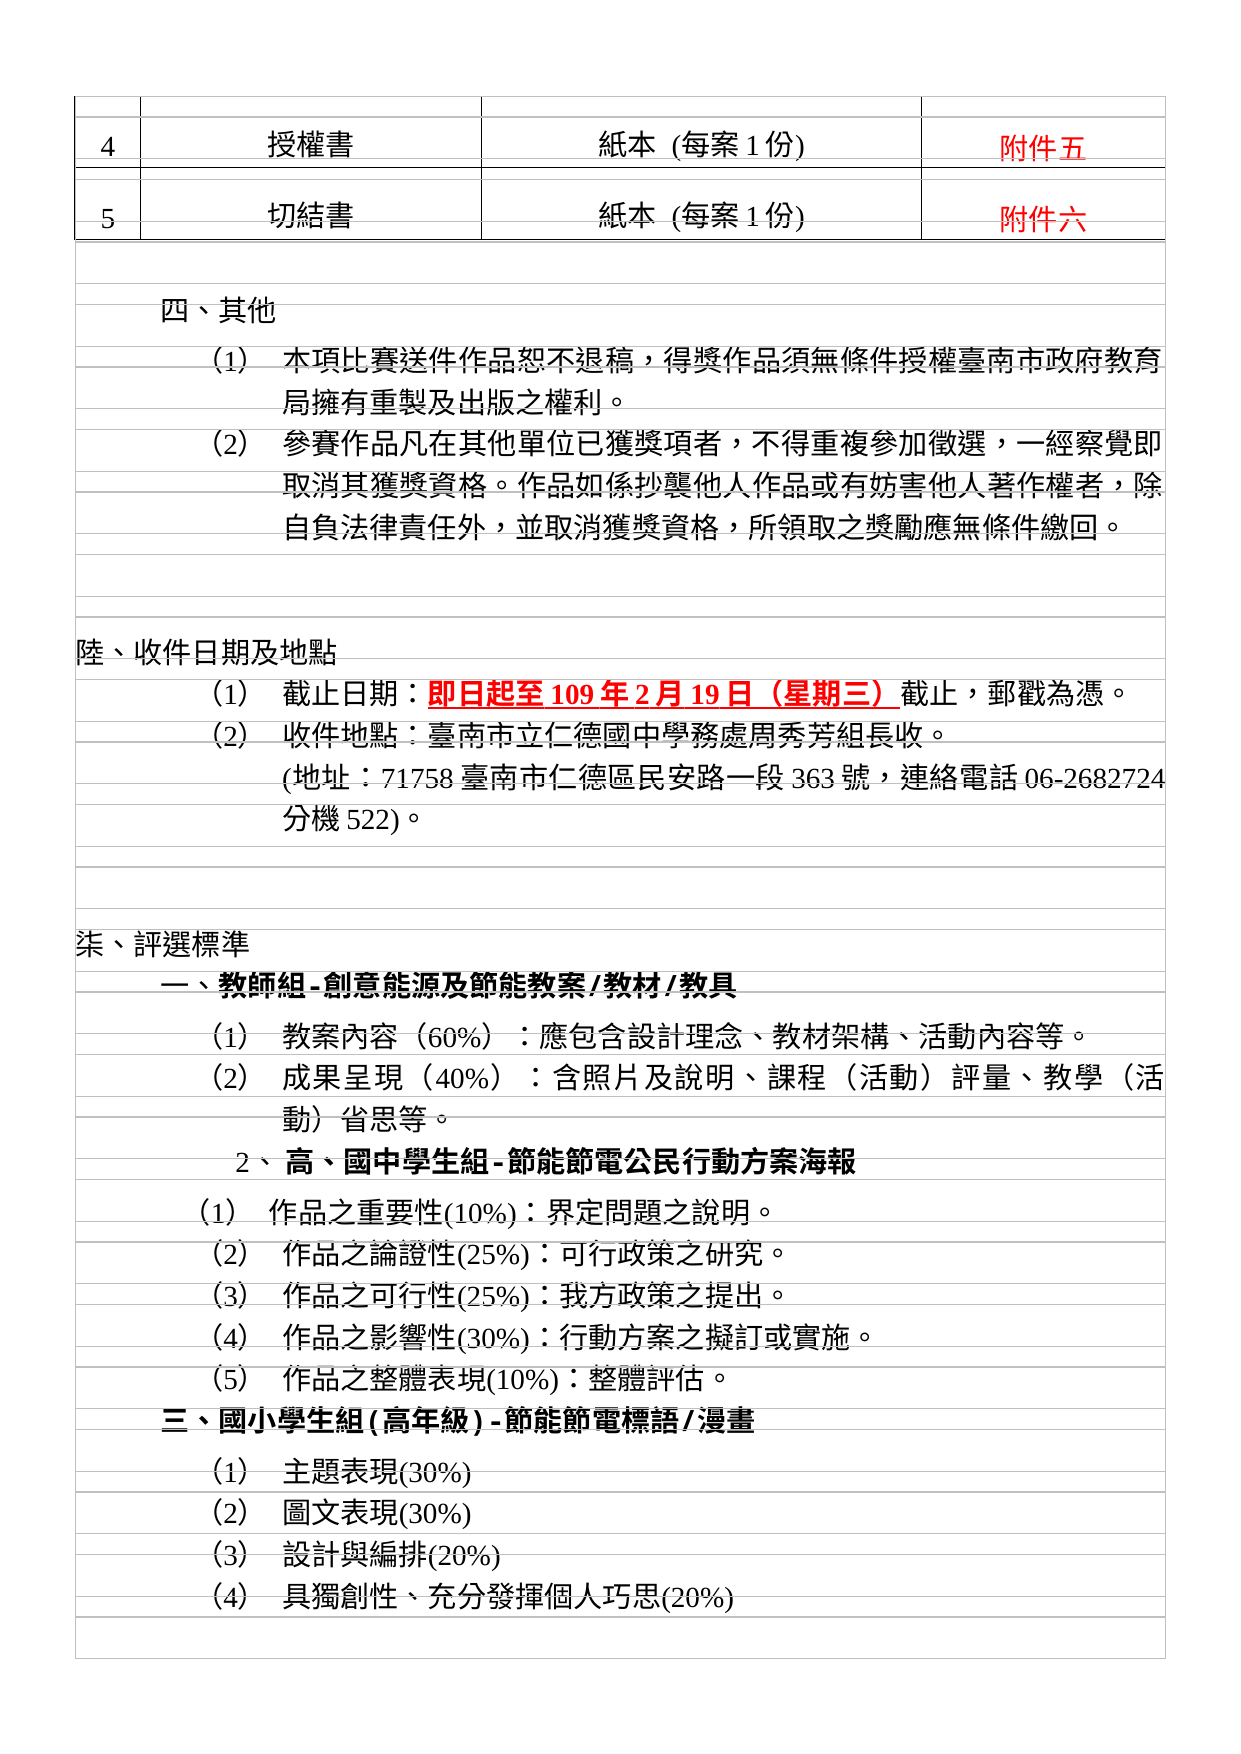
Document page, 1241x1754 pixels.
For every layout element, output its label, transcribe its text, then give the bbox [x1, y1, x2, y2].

list 作品之可行性(25%)：我方政策之提出。 [636, 1284, 662, 1304]
text 一、教師組-創意能源及節能教案/教材/教具 [699, 972, 1165, 991]
list 截止日期：即日起至109年2月19日（星期三）截止，郵戳為憑。 [194, 680, 1165, 713]
table_cell 切結書 [284, 206, 292, 221]
list [194, 1356, 1165, 1366]
list 作品之可行性(25%)：我方政策之提出。 [194, 1305, 1165, 1315]
text 陸、收件日期及地點 [76, 659, 1165, 671]
text [76, 909, 1165, 929]
text 陸、收件日期及地點 [76, 618, 1165, 658]
list 作品之可行性(25%)：我方政策之提出。 [578, 1284, 602, 1304]
text 一、教師組-創意能源及節能教案/教材/教具 [490, 972, 536, 991]
list 作品之可行性(25%)：我方政策之提出。 [600, 1284, 625, 1304]
list 作品之重要性(10%)：界定問題之說明。 [181, 1190, 1165, 1221]
list [194, 671, 1165, 679]
list 收件地點：臺南市立仁德國中學務處周秀芳組長收。 [724, 722, 903, 741]
list 作品之可行性(25%)：我方政策之提出。 [447, 1284, 567, 1304]
text 四、其他 [160, 287, 1165, 304]
list 本項比賽送件作品恕不退稿，得獎作品須無條件授權臺南市政府教育局擁有重製及出版之權利。 [474, 347, 613, 366]
text 三、國小學生組(高年級)-節能節電標語/漫畫 [629, 1409, 1165, 1429]
text 三、國小學生組(高年級)-節能節電標語/漫畫 [160, 1409, 220, 1429]
list [181, 1222, 1165, 1231]
list 收件地點：臺南市立仁德國中學務處周秀芳組長收。 [552, 722, 645, 741]
list 收件地點：臺南市立仁德國中學務處周秀芳組長收。 [912, 722, 1165, 741]
list 作品之影響性(30%)：行動方案之擬訂或實施。 [194, 1315, 1165, 1346]
table_cell [922, 159, 1165, 167]
list 參賽作品凡在其他單位已獲獎項者，不得重複參加徵選，一經察覺即取消其獲獎資格。作品如係抄襲他人作品或有妨害他人著作權者，除自負法律責任外，並取消獲獎資格，所領取之獎勵應無條件繳回。 [194, 493, 1165, 533]
list 本項比賽送件作品恕不退稿，得獎作品須無條件授權臺南市政府教育局擁有重製及出版之權利。 [298, 347, 344, 366]
list 參賽作品凡在其他單位已獲獎項者，不得重複參加徵選，一經察覺即取消其獲獎資格。作品如係抄襲他人作品或有妨害他人著作權者，除自負法律責任外，並取消獲獎資格，所領取之獎勵應無條件繳回。 [194, 472, 329, 491]
table_cell 5 [76, 180, 140, 221]
list 本項比賽送件作品恕不退稿，得獎作品須無條件授權臺南市政府教育局擁有重製及出版之權利。 [358, 347, 416, 366]
list 本項比賽送件作品恕不退稿，得獎作品須無條件授權臺南市政府教育局擁有重製及出版之權利。 [194, 368, 1165, 408]
list 具獨創性、充分發揮個人巧思(20%) [194, 1574, 1165, 1596]
list 作品之可行性(25%)：我方政策之提出。 [349, 1284, 391, 1304]
table_cell 4 [76, 118, 140, 158]
list 主題表現(30%) [194, 1472, 1165, 1491]
list 作品之可行性(25%)：我方政策之提出。 [243, 1284, 289, 1304]
list 作品之可行性(25%)：我方政策之提出。 [662, 1284, 697, 1304]
text (地址：71758臺南市仁德區民安路一段363號，連絡電話06-2682724分機522)。 [282, 755, 1165, 783]
list 收件地點：臺南市立仁德國中學務處周秀芳組長收。 [501, 722, 552, 741]
list 收件地點：臺南市立仁德國中學務處周秀芳組長收。 [391, 722, 470, 741]
table_cell [141, 97, 481, 116]
list 作品之可行性(25%)：我方政策之提出。 [298, 1284, 362, 1304]
list 本項比賽送件作品恕不退稿，得獎作品須無條件授權臺南市政府教育局擁有重製及出版之權利。 [936, 347, 999, 366]
list 作品之可行性(25%)：我方政策之提出。 [216, 1284, 244, 1304]
list 作品之整體表現(10%)：整體評估。 [194, 1368, 1165, 1398]
table_cell 紙本 (每案1份) [482, 222, 921, 239]
list 收件地點：臺南市立仁德國中學務處周秀芳組長收。 [216, 722, 244, 741]
list [194, 1231, 1165, 1241]
list 成果呈現（40%）：含照片及說明、課程（活動）評量、教學（活 動）省思等。 [194, 1056, 1165, 1096]
list 參賽作品凡在其他單位已獲獎項者，不得重複參加徵選，一經察覺即取消其獲獎資格。作品如係抄襲他人作品或有妨害他人著作權者，除自負法律責任外，並取消獲獎資格，所領取之獎勵應無條件繳回。 [194, 534, 1165, 546]
table_cell 附件六 [922, 180, 1165, 221]
list 教案內容（60%）：應包含設計理念、教材架構、活動內容等。 [194, 1014, 1165, 1033]
text (地址：71758臺南市仁德區民安路一段363號，連絡電話06-2682724分機522)。 [282, 805, 1165, 838]
table_cell 5 [76, 168, 140, 179]
table_cell [922, 97, 1165, 116]
text 一、教師組-創意能源及節能教案/教材/教具 [283, 972, 331, 991]
list 收件地點：臺南市立仁德國中學務處周秀芳組長收。 [648, 722, 708, 741]
list 圖文表現(30%) [194, 1493, 1165, 1532]
text 四、其他 [165, 305, 184, 318]
text 四、其他 [160, 305, 1165, 329]
text 一、教師組-創意能源及節能教案/教材/教具 [160, 972, 227, 991]
list 作品之可行性(25%)：我方政策之提出。 [684, 1284, 710, 1304]
table_cell 切結書 [141, 222, 481, 239]
list 收件地點：臺南市立仁德國中學務處周秀芳組長收。 [194, 713, 1165, 721]
table_cell 切結書 [141, 180, 481, 221]
table_cell 紙本 (每案1份) [482, 168, 921, 179]
list 收件地點：臺南市立仁德國中學務處周秀芳組長收。 [473, 722, 500, 741]
list 作品之可行性(25%)：我方政策之提出。 [393, 1284, 432, 1304]
list 作品之論證性(25%)：可行政策之研究。 [194, 1243, 1165, 1273]
list 參賽作品凡在其他單位已獲獎項者，不得重複參加徵選，一經察覺即取消其獲獎資格。作品如係抄襲他人作品或有妨害他人著作權者，除自負法律責任外，並取消獲獎資格，所領取之獎勵應無條件繳回。 [194, 430, 1165, 471]
table_cell 附件五 [922, 118, 1165, 158]
table_cell 授權書 [141, 118, 481, 158]
table_cell 5 [76, 222, 140, 239]
list 收件地點：臺南市立仁德國中學務處周秀芳組長收。 [361, 722, 389, 741]
text 柒、評選標準 [76, 930, 1165, 963]
text 三、國小學生組(高年級)-節能節電標語/漫畫 [586, 1409, 626, 1429]
text 三、國小學生組(高年級)-節能節電標語/漫畫 [160, 1398, 1165, 1408]
text [76, 901, 1165, 908]
list 高、國中學生組-節能節電公民行動方案海報 [235, 1159, 1165, 1179]
table_cell 切結書 [141, 168, 481, 179]
text 三、國小學生組(高年級)-節能節電標語/漫畫 [264, 1409, 319, 1429]
list 參賽作品凡在其他單位已獲獎項者，不得重複參加徵選，一經察覺即取消其獲獎資格。作品如係抄襲他人作品或有妨害他人著作權者，除自負法律責任外，並取消獲獎資格，所領取之獎勵應無條件繳回。 [194, 421, 1165, 429]
table_cell 紙本 (每案1份) [482, 180, 921, 221]
table_cell [76, 97, 140, 116]
text 三、國小學生組(高年級)-節能節電標語/漫畫 [528, 1409, 565, 1429]
list 收件地點：臺南市立仁德國中學務處周秀芳組長收。 [194, 722, 219, 741]
list 本項比賽送件作品恕不退稿，得獎作品須無條件授權臺南市政府教育局擁有重製及出版之權利。 [613, 347, 715, 366]
text 三、國小學生組(高年級)-節能節電標語/漫畫 [464, 1409, 507, 1429]
text 三、國小學生組(高年級)-節能節電標語/漫畫 [429, 1409, 455, 1429]
table_cell 附件六 [922, 168, 1165, 179]
list [194, 1347, 1165, 1356]
list 成果呈現（40%）：含照片及說明、課程（活動）評量、教學（活 動）省思等。 [194, 1097, 1165, 1116]
table_cell [482, 159, 921, 167]
text 一、教師組-創意能源及節能教案/教材/教具 [547, 972, 570, 991]
text 三、國小學生組(高年級)-節能節電標語/漫畫 [160, 1430, 1165, 1440]
text 一、教師組-創意能源及節能教案/教材/教具 [571, 972, 612, 991]
list 本項比賽送件作品恕不退稿，得獎作品須無條件授權臺南市政府教育局擁有重製及出版之權利。 [241, 347, 295, 366]
text 一、教師組-創意能源及節能教案/教材/教具 [160, 993, 1165, 1005]
text 一、教師組-創意能源及節能教案/教材/教具 [160, 963, 1165, 971]
text 三、國小學生組(高年級)-節能節電標語/漫畫 [322, 1409, 346, 1429]
list 作品之可行性(25%)：我方政策之提出。 [194, 1273, 1165, 1283]
list 本項比賽送件作品恕不退稿，得獎作品須無條件授權臺南市政府教育局擁有重製及出版之權利。 [194, 409, 1165, 421]
list 收件地點：臺南市立仁德國中學務處周秀芳組長收。 [194, 743, 1165, 755]
text 三、國小學生組(高年級)-節能節電標語/漫畫 [361, 1409, 425, 1429]
list 作品之可行性(25%)：我方政策之提出。 [750, 1284, 1165, 1304]
list 本項比賽送件作品恕不退稿，得獎作品須無條件授權臺南市政府教育局擁有重製及出版之權利。 [738, 347, 846, 366]
list 設計與編排(20%) [194, 1555, 1165, 1574]
list 本項比賽送件作品恕不退稿，得獎作品須無條件授權臺南市政府教育局擁有重製及出版之權利。 [194, 338, 1165, 346]
table_cell [76, 159, 140, 167]
list 具獨創性、充分發揮個人巧思(20%) [194, 1597, 1165, 1616]
text 一、教師組-創意能源及節能教案/教材/教具 [657, 972, 688, 991]
table_cell [482, 97, 921, 116]
text (地址：71758臺南市仁德區民安路一段363號，連絡電話06-2682724分機522)。 [282, 784, 1165, 804]
list 作品之可行性(25%)：我方政策之提出。 [712, 1284, 747, 1304]
table_cell 紙本 (每案1份) [482, 118, 921, 158]
text 一、教師組-創意能源及節能教案/教材/教具 [350, 972, 447, 991]
list 收件地點：臺南市立仁德國中學務處周秀芳組長收。 [699, 722, 732, 741]
table_cell [141, 159, 481, 167]
list 成果呈現（40%）：含照片及說明、課程（活動）評量、教學（活 動）省思等。 [194, 1118, 1165, 1139]
list 主題表現(30%) [194, 1449, 1165, 1471]
table_cell 附件六 [922, 222, 1165, 239]
list 高、國中學生組-節能節電公民行動方案海報 [235, 1139, 1165, 1158]
list 設計與編排(20%) [194, 1534, 1165, 1554]
list 作品之可行性(25%)：我方政策之提出。 [194, 1284, 217, 1304]
text 陸、收件日期及地點 [76, 609, 1165, 616]
text 一、教師組-創意能源及節能教案/教材/教具 [252, 972, 288, 991]
list 教案內容（60%）：應包含設計理念、教材架構、活動內容等。 [194, 1034, 1165, 1054]
list 收件地點：臺南市立仁德國中學務處周秀芳組長收。 [241, 722, 291, 741]
